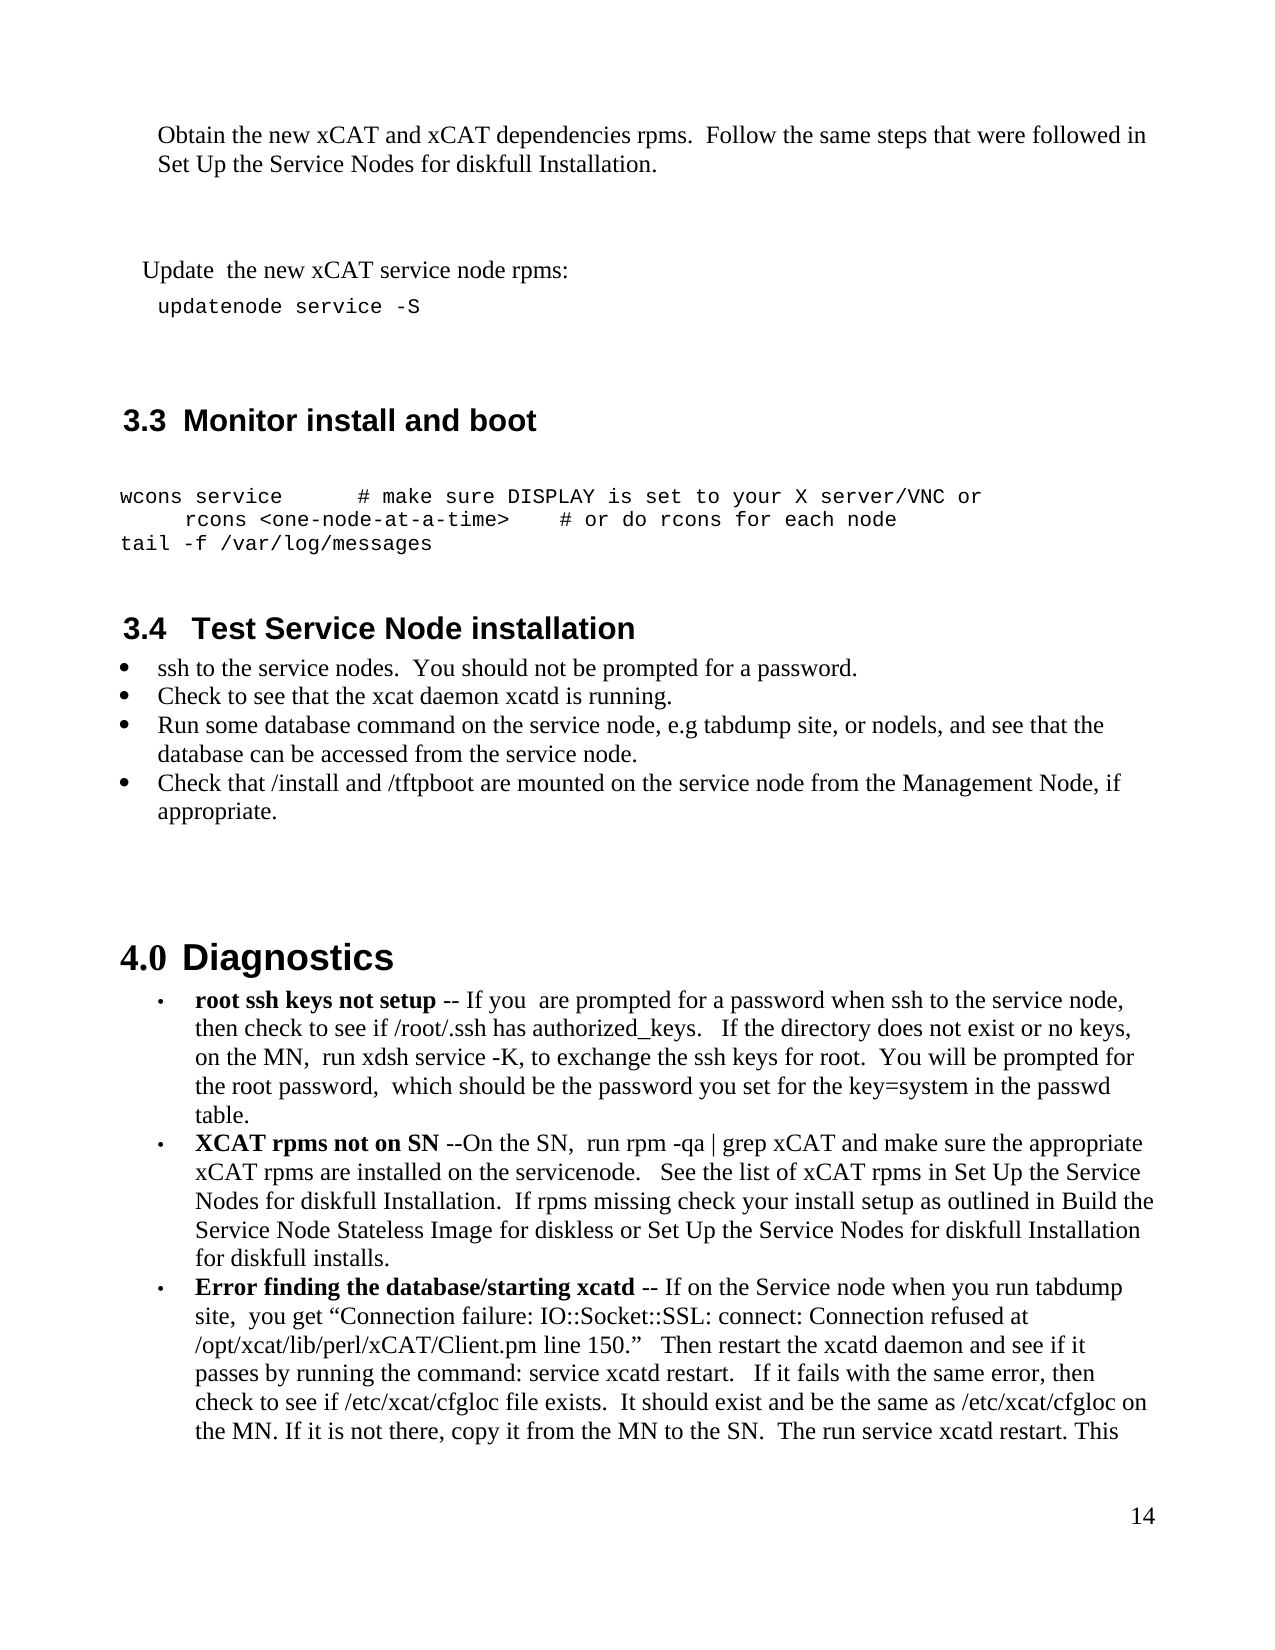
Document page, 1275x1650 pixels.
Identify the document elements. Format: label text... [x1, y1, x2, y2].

text Update the new xCAT service node rpms: [120, 255, 1155, 284]
subtitle Monitor install and boot [123, 402, 1155, 438]
list root ssh keys not setup -- If you are prompted for a password when ssh to the service node, then check to see if /root/.ssh has authorized_keys. If the directory does not exist or no keys, on the MN, run xdsh service -K, to exchange the ssh keys for root. You will be prompted for the root password, which should be the password you set for the key=system in the passwd table. [157, 985, 1155, 1128]
list check to see if /etc/xcat/cfgloc file exists. It should exist and be the same as /etc/xcat/cfgloc on the MN. If it is not there, copy it from the MN to the SN. The run service xcatd restart. This [157, 1387, 1155, 1445]
text updatenode service -S [157, 296, 1155, 320]
text wcons service # make sure DISPLAY is set to your X server/VNC or [120, 486, 1155, 509]
list Check that /install and /tftpboot are mounted on the service node from the Management Node, if appropriate. [120, 768, 1155, 825]
subtitle Test Service Node installation [123, 610, 1155, 646]
subtitle Diagnostics [120, 935, 1155, 978]
list Run some database command on the service node, e.g tabdump site, or nodels, and see that the database can be accessed from the service node. [120, 710, 1155, 768]
list Check to see that the xcat daemon xcatd is running. [120, 681, 1155, 710]
list ssh to the service nodes. You should not be prompted for a password. [120, 653, 1155, 681]
list Error finding the database/starting xcatd -- If on the Service node when you run tabdump site, you get “Connection failure: IO::Socket::SSL: connect: Connection refused at /opt/xcat/lib/perl/xCAT/Client.pm line 150.” Then restart the xcatd daemon and see if it passes by running the command: service xcatd restart. If it fails with the same error, then [157, 1272, 1155, 1387]
text tail -f /var/log/messages [120, 533, 1155, 557]
list XCAT rpms not on SN --On the SN, run rpm -qa | grep xCAT and make sure the appropriate xCAT rpms are installed on the servicenode. See the list of xCAT rpms in Set Up the Service Nodes for diskfull Installation. If rpms missing check your install setup as outlined in Build the Service Node Stateless Image for diskless or Set Up the Service Nodes for diskfull Installation for diskfull installs. [157, 1128, 1155, 1272]
text Obtain the new xCAT and xCAT dependencies rpms. Follow the same steps that were followed in Set Up the Service Nodes for diskfull Installation. [157, 120, 1155, 177]
text rcons <one-node-at-a-time> # or do rcons for each node [184, 509, 1155, 533]
